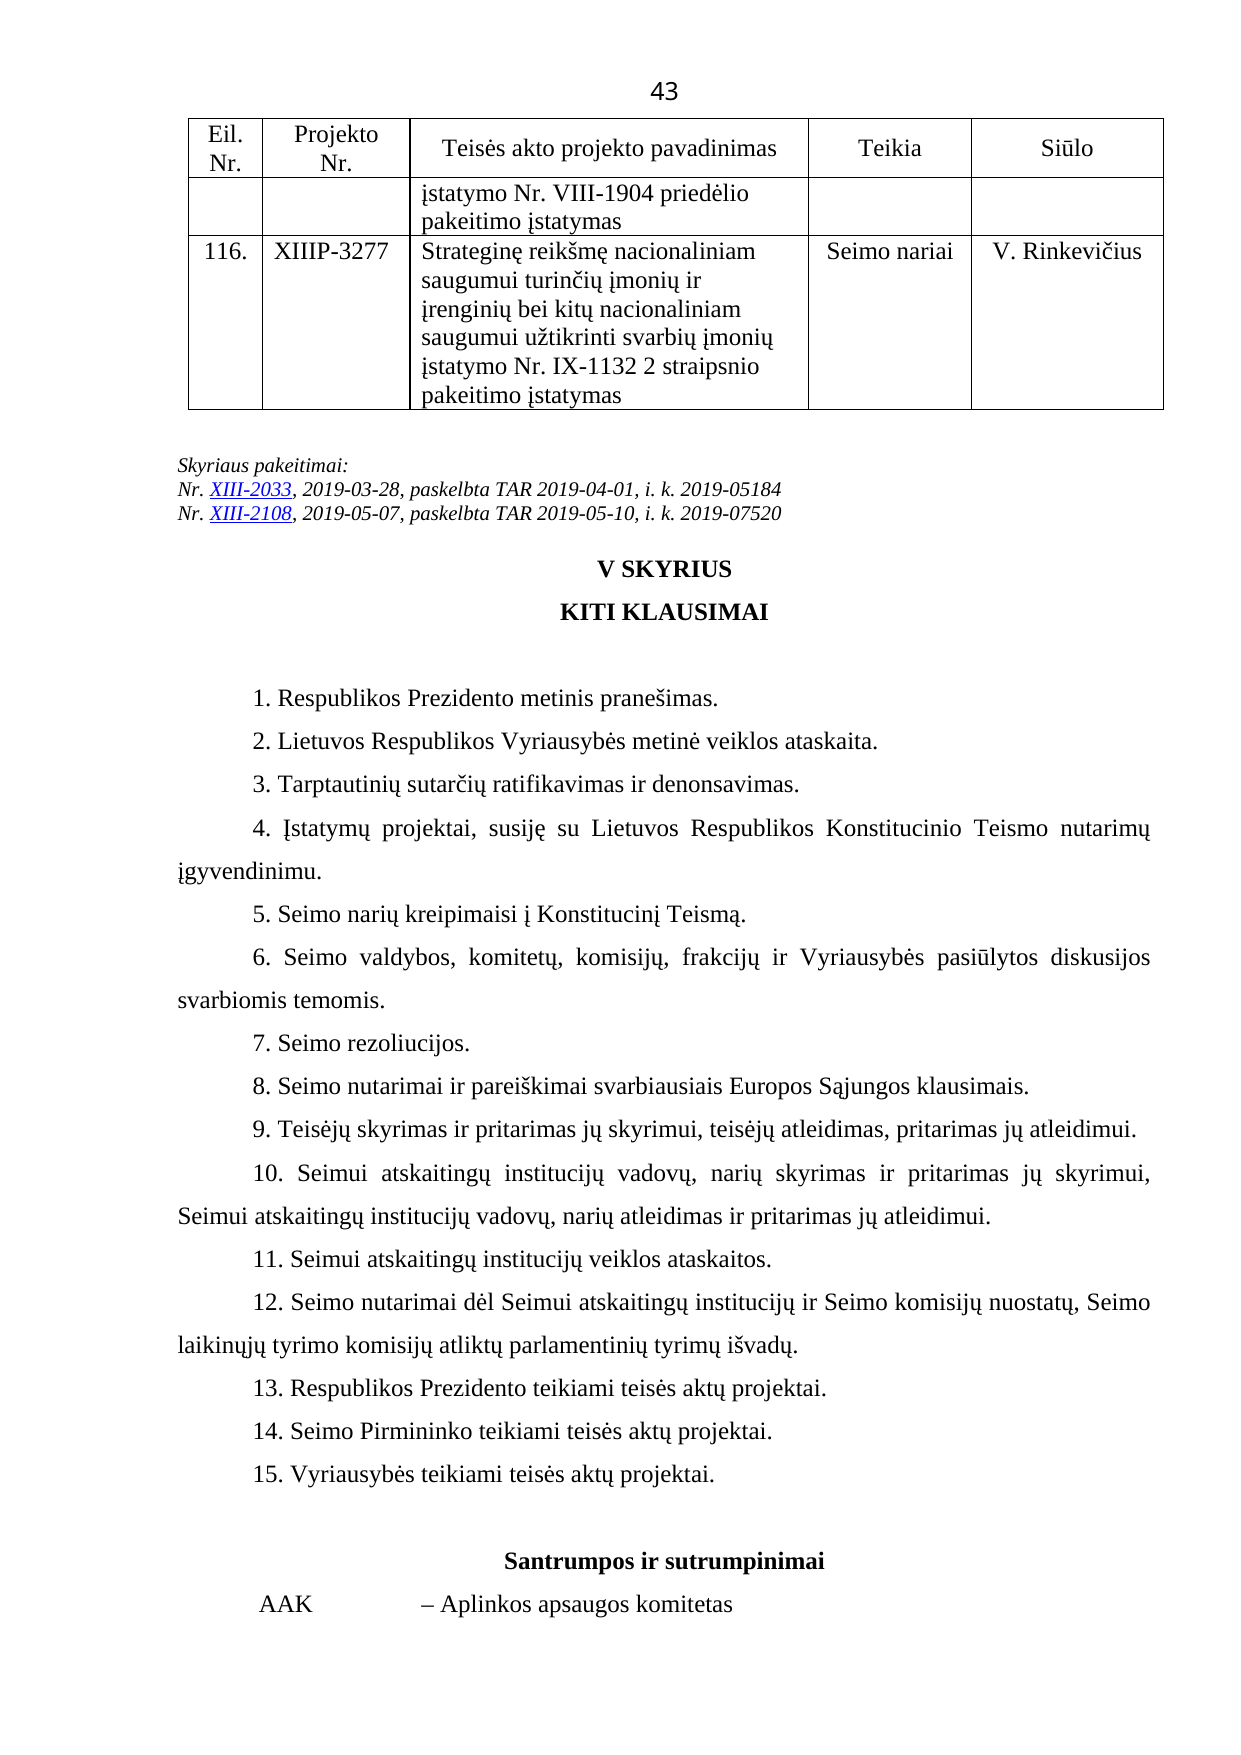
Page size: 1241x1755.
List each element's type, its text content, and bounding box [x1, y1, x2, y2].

table_cell 116. [189, 236, 262, 409]
table_cell XIIIP-3277 [263, 236, 409, 409]
table_cell [972, 178, 1163, 235]
text 10. Seimui atskaitingų institucijų vadovų, narių skyrimas ir pritarimas jų skyrimui, Seimui atskaitingų institucijų vadovų, narių atleidimas ir pritarimas jų atleidimui. [177, 1158, 1152, 1229]
table_header Teikia [809, 119, 971, 177]
text 12. Seimo nutarimai dėl Seimui atskaitingų institucijų ir Seimo komisijų nuostatų, Seimo laikinųjų tyrimo komisijų atliktų parlamentinių tyrimų išvadų. [177, 1287, 1152, 1359]
text KITI KLAUSIMAI [177, 597, 1152, 626]
text Nr. XIII-2108, 2019-05-07, paskelbta TAR 2019-05-10, i. k. 2019-07520 [177, 501, 1152, 525]
text 15. Vyriausybės teikiami teisės aktų projektai. [177, 1459, 1152, 1488]
table_cell V. Rinkevičius [972, 236, 1163, 409]
table_cell [809, 178, 971, 235]
text 13. Respublikos Prezidento teikiami teisės aktų projektai. [177, 1373, 1152, 1402]
text 7. Seimo rezoliucijos. [177, 1028, 1152, 1057]
table_header – Aplinkos apsaugos komitetas [410, 1589, 1174, 1632]
table_header Eil. Nr. [189, 119, 262, 177]
text 11. Seimui atskaitingų institucijų veiklos ataskaitos. [177, 1244, 1152, 1273]
table_cell Seimo nariai [809, 236, 971, 409]
table_header Projekto Nr. [263, 119, 409, 177]
text Santrumpos ir sutrumpinimai [177, 1546, 1152, 1574]
text 1. Respublikos Prezidento metinis pranešimas. [177, 683, 1152, 712]
table_cell [263, 178, 409, 235]
text 5. Seimo narių kreipimaisi į Konstitucinį Teismą. [177, 899, 1152, 928]
table_header Teisės akto projekto pavadinimas [411, 119, 808, 177]
text 14. Seimo Pirmininko teikiami teisės aktų projektai. [177, 1416, 1152, 1445]
text V SKYRIUS [177, 554, 1152, 583]
table_cell įstatymo Nr. VIII-1904 priedėlio pakeitimo įstatymas [411, 178, 808, 235]
text 2. Lietuvos Respublikos Vyriausybės metinė veiklos ataskaita. [177, 726, 1152, 755]
table_cell Strateginę reikšmę nacionaliniam saugumui turinčių įmonių ir įrenginių bei kitų nacionaliniam saugumui užtikrinti svarbių įmonių įstatymo Nr. IX-1132 2 straipsnio pakeitimo įstatymas [411, 236, 808, 409]
text Skyriaus pakeitimai: [177, 453, 1152, 477]
table_cell [189, 178, 262, 235]
table_header Siūlo [972, 119, 1163, 177]
table_header AAK [248, 1589, 410, 1632]
text 6. Seimo valdybos, komitetų, komisijų, frakcijų ir Vyriausybės pasiūlytos diskusijos svarbiomis temomis. [177, 942, 1152, 1014]
text 4. Įstatymų projektai, susiję su Lietuvos Respublikos Konstitucinio Teismo nutarimų įgyvendinimu. [177, 813, 1152, 884]
text 3. Tarptautinių sutarčių ratifikavimas ir denonsavimas. [177, 769, 1152, 798]
text 9. Teisėjų skyrimas ir pritarimas jų skyrimui, teisėjų atleidimas, pritarimas jų atleidimui. [177, 1114, 1152, 1143]
text 8. Seimo nutarimai ir pareiškimai svarbiausiais Europos Sąjungos klausimais. [177, 1071, 1152, 1100]
text Nr. XIII-2033, 2019-03-28, paskelbta TAR 2019-04-01, i. k. 2019-05184 [177, 477, 1152, 501]
